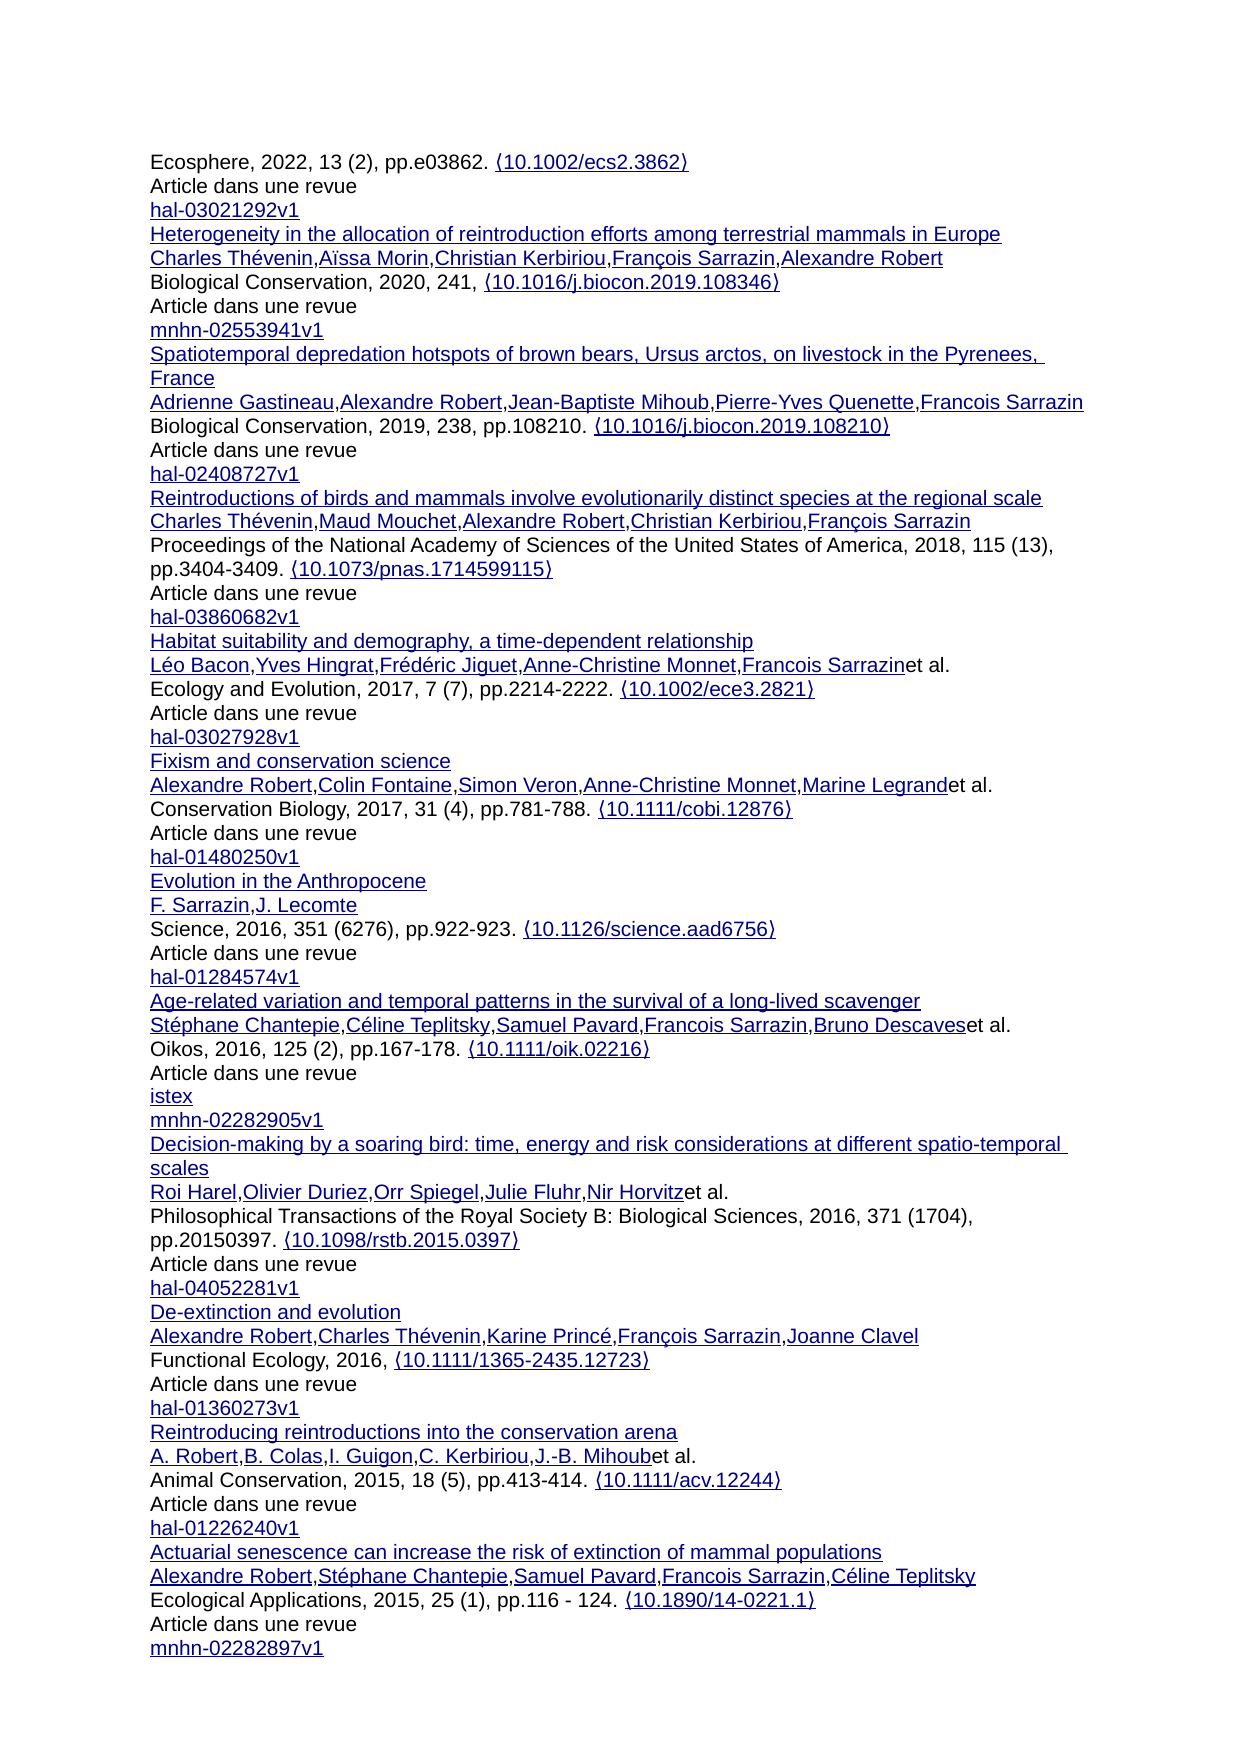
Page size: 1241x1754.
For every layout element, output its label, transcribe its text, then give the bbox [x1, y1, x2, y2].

table_cell De‐extinction and evolution Alexandre Robert,Charles Thévenin,Karine Princé,François Sarrazin,Joanne Clavel Functional Ecology, 2016, ⟨10.1111/1365-2435.12723⟩ Article dans une revue hal-01360273v1 [150, 1300, 1090, 1420]
table_cell Decision-making by a soaring bird: time, energy and risk considerations at different spatio-temporal scales Roi Harel,Olivier Duriez,Orr Spiegel,Julie Fluhr,Nir Horvitzet al. Philosophical Transactions of the Royal Society B: Biological Sciences, 2016, 371 (1704), pp.20150397. ⟨10.1098/rstb.2015.0397⟩ Article dans une revue hal-04052281v1 [150, 1132, 1090, 1300]
table_cell Evolution in the Anthropocene F. Sarrazin,J. Lecomte Science, 2016, 351 (6276), pp.922-923. ⟨10.1126/science.aad6756⟩ Article dans une revue hal-01284574v1 [150, 869, 1090, 988]
table_cell Spatiotemporal depredation hotspots of brown bears, Ursus arctos, on livestock in the Pyrenees, France Adrienne Gastineau,Alexandre Robert,Jean-Baptiste Mihoub,Pierre-Yves Quenette,Francois Sarrazin Biological Conservation, 2019, 238, pp.108210. ⟨10.1016/j.biocon.2019.108210⟩ Article dans une revue hal-02408727v1 [150, 342, 1090, 485]
table_cell Reintroductions of birds and mammals involve evolutionarily distinct species at the regional scale Charles Thévenin,Maud Mouchet,Alexandre Robert,Christian Kerbiriou,François Sarrazin Proceedings of the National Academy of Sciences of the United States of America, 2018, 115 (13), pp.3404-3409. ⟨10.1073/pnas.1714599115⟩ Article dans une revue hal-03860682v1 [150, 485, 1090, 629]
table_cell Reintroducing reintroductions into the conservation arena A. Robert,B. Colas,I. Guigon,C. Kerbiriou,J.-B. Mihoubet al. Animal Conservation, 2015, 18 (5), pp.413-414. ⟨10.1111/acv.12244⟩ Article dans une revue hal-01226240v1 [150, 1420, 1090, 1539]
table_cell Ecosphere, 2022, 13 (2), pp.e03862. ⟨10.1002/ecs2.3862⟩ Article dans une revue hal-03021292v1 [150, 150, 1090, 222]
table_cell Heterogeneity in the allocation of reintroduction efforts among terrestrial mammals in Europe Charles Thévenin,Aïssa Morin,Christian Kerbiriou,François Sarrazin,Alexandre Robert Biological Conservation, 2020, 241, ⟨10.1016/j.biocon.2019.108346⟩ Article dans une revue mnhn-02553941v1 [150, 222, 1090, 342]
table_cell Actuarial senescence can increase the risk of extinction of mammal populations Alexandre Robert,Stéphane Chantepie,Samuel Pavard,Francois Sarrazin,Céline Teplitsky Ecological Applications, 2015, 25 (1), pp.116 - 124. ⟨10.1890/14-0221.1⟩ Article dans une revue mnhn-02282897v1 [150, 1540, 1090, 1659]
table_cell Habitat suitability and demography, a time-dependent relationship Léo Bacon,Yves Hingrat,Frédéric Jiguet,Anne-Christine Monnet,Francois Sarrazinet al. Ecology and Evolution, 2017, 7 (7), pp.2214-2222. ⟨10.1002/ece3.2821⟩ Article dans une revue hal-03027928v1 [150, 629, 1090, 749]
table_cell Fixism and conservation science Alexandre Robert,Colin Fontaine,Simon Veron,Anne-Christine Monnet,Marine Legrandet al. Conservation Biology, 2017, 31 (4), pp.781-788. ⟨10.1111/cobi.12876⟩ Article dans une revue hal-01480250v1 [150, 749, 1090, 869]
table_cell Age-related variation and temporal patterns in the survival of a long-lived scavenger Stéphane Chantepie,Céline Teplitsky,Samuel Pavard,Francois Sarrazin,Bruno Descaveset al. Oikos, 2016, 125 (2), pp.167-178. ⟨10.1111/oik.02216⟩ Article dans une revue istex mnhn-02282905v1 [150, 989, 1090, 1132]
